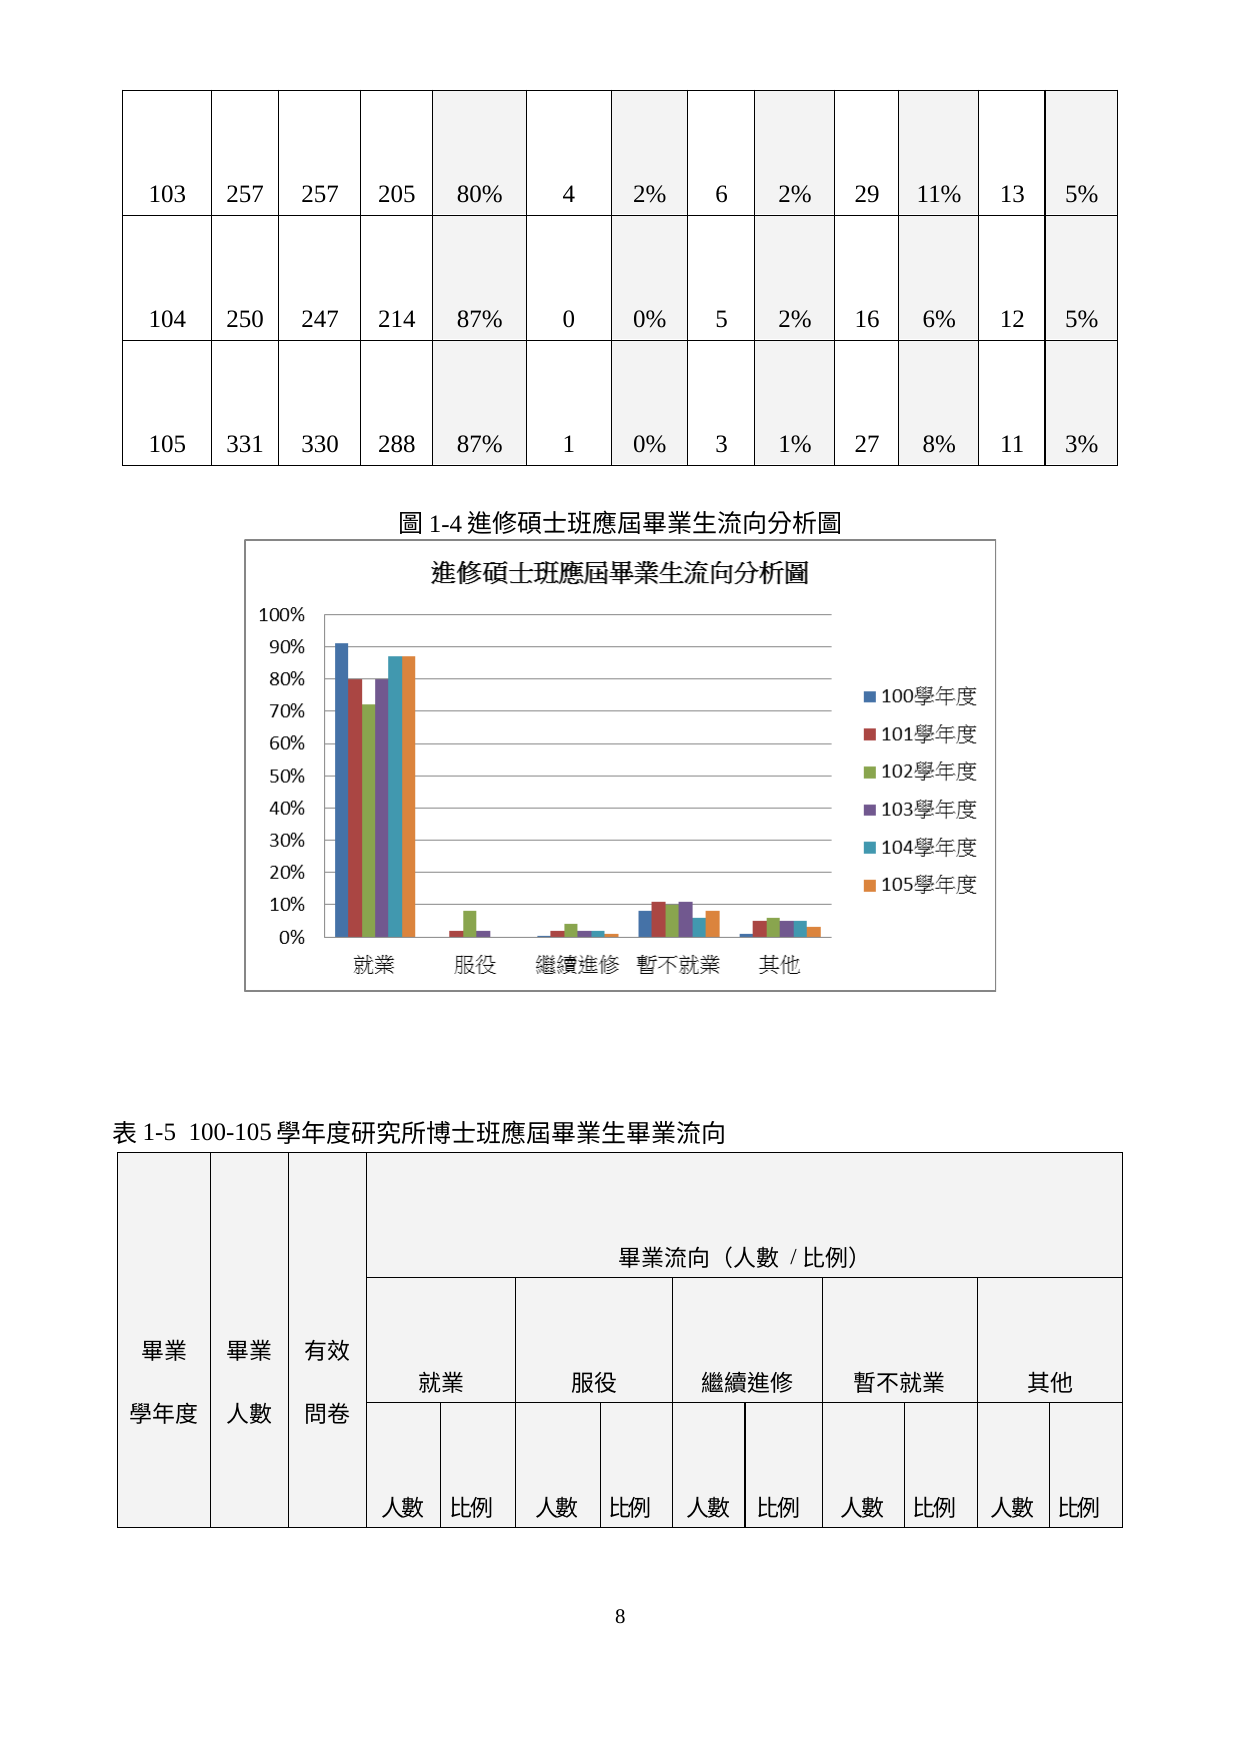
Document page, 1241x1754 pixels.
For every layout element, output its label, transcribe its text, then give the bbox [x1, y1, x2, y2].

table_cell 5% [1046, 91, 1117, 214]
table_cell 105 [123, 341, 211, 464]
table_cell 288 [361, 341, 432, 464]
table_cell 6 [688, 91, 754, 214]
table_cell 比例 [601, 1403, 672, 1527]
table_cell 16 [835, 216, 898, 339]
table_cell 暫不就業 [823, 1278, 977, 1402]
table_cell 1% [755, 341, 834, 464]
table_cell 人數 [367, 1403, 440, 1527]
table_cell 0% [612, 341, 687, 464]
table_header 畢業 人數 [211, 1153, 288, 1527]
table_cell 250 [212, 216, 278, 339]
table_cell 繼續進修 [673, 1278, 822, 1402]
table_cell 2% [612, 91, 687, 214]
table_cell 257 [279, 91, 360, 214]
table_cell 214 [361, 216, 432, 339]
table_cell 比例 [441, 1403, 515, 1527]
table_cell 103 [123, 91, 211, 214]
table_cell 其他 [978, 1278, 1122, 1402]
table_cell 比例 [1050, 1403, 1122, 1527]
table_cell 205 [361, 91, 432, 214]
table_header 畢業流向（人數 / 比例） [367, 1153, 1122, 1277]
table_cell 1 [527, 341, 611, 464]
table_cell 人數 [823, 1403, 904, 1527]
table_cell 13 [979, 91, 1044, 214]
table_cell 人數 [516, 1403, 600, 1527]
table_cell 257 [212, 91, 278, 214]
table_cell 27 [835, 341, 898, 464]
table_cell 11 [979, 341, 1044, 464]
table_cell 6% [899, 216, 978, 339]
table_cell 80% [433, 91, 526, 214]
text 圖1-4進修碩士班應屆畢業生流向分析圖 [112, 503, 1128, 539]
table_cell 就業 [367, 1278, 515, 1402]
table_cell 2% [755, 91, 834, 214]
table_header 有效 問卷 [289, 1153, 366, 1527]
table_cell 29 [835, 91, 898, 214]
table_cell 2% [755, 216, 834, 339]
table_cell 人數 [673, 1403, 744, 1527]
table_cell 5% [1046, 216, 1117, 339]
table_cell 0% [612, 216, 687, 339]
table_cell 11% [899, 91, 978, 214]
table_cell 比例 [905, 1403, 977, 1527]
table_cell 247 [279, 216, 360, 339]
table_cell 104 [123, 216, 211, 339]
table_cell 12 [979, 216, 1044, 339]
table_cell 331 [212, 341, 278, 464]
table_header 畢業 學年度 [118, 1153, 210, 1527]
text 表1-5 100-105學年度研究所博士班應屆畢業生畢業流向 [112, 1089, 1128, 1152]
table_cell 3 [688, 341, 754, 464]
table_cell 服役 [516, 1278, 672, 1402]
table_cell 8% [899, 341, 978, 464]
table_cell 0 [527, 216, 611, 339]
table_cell 87% [433, 216, 526, 339]
table_cell 5 [688, 216, 754, 339]
table_cell 比例 [746, 1403, 822, 1527]
table_cell 330 [279, 341, 360, 464]
table_cell 人數 [978, 1403, 1049, 1527]
table_cell 87% [433, 341, 526, 464]
table_cell 4 [527, 91, 611, 214]
table_cell 3% [1046, 341, 1117, 464]
